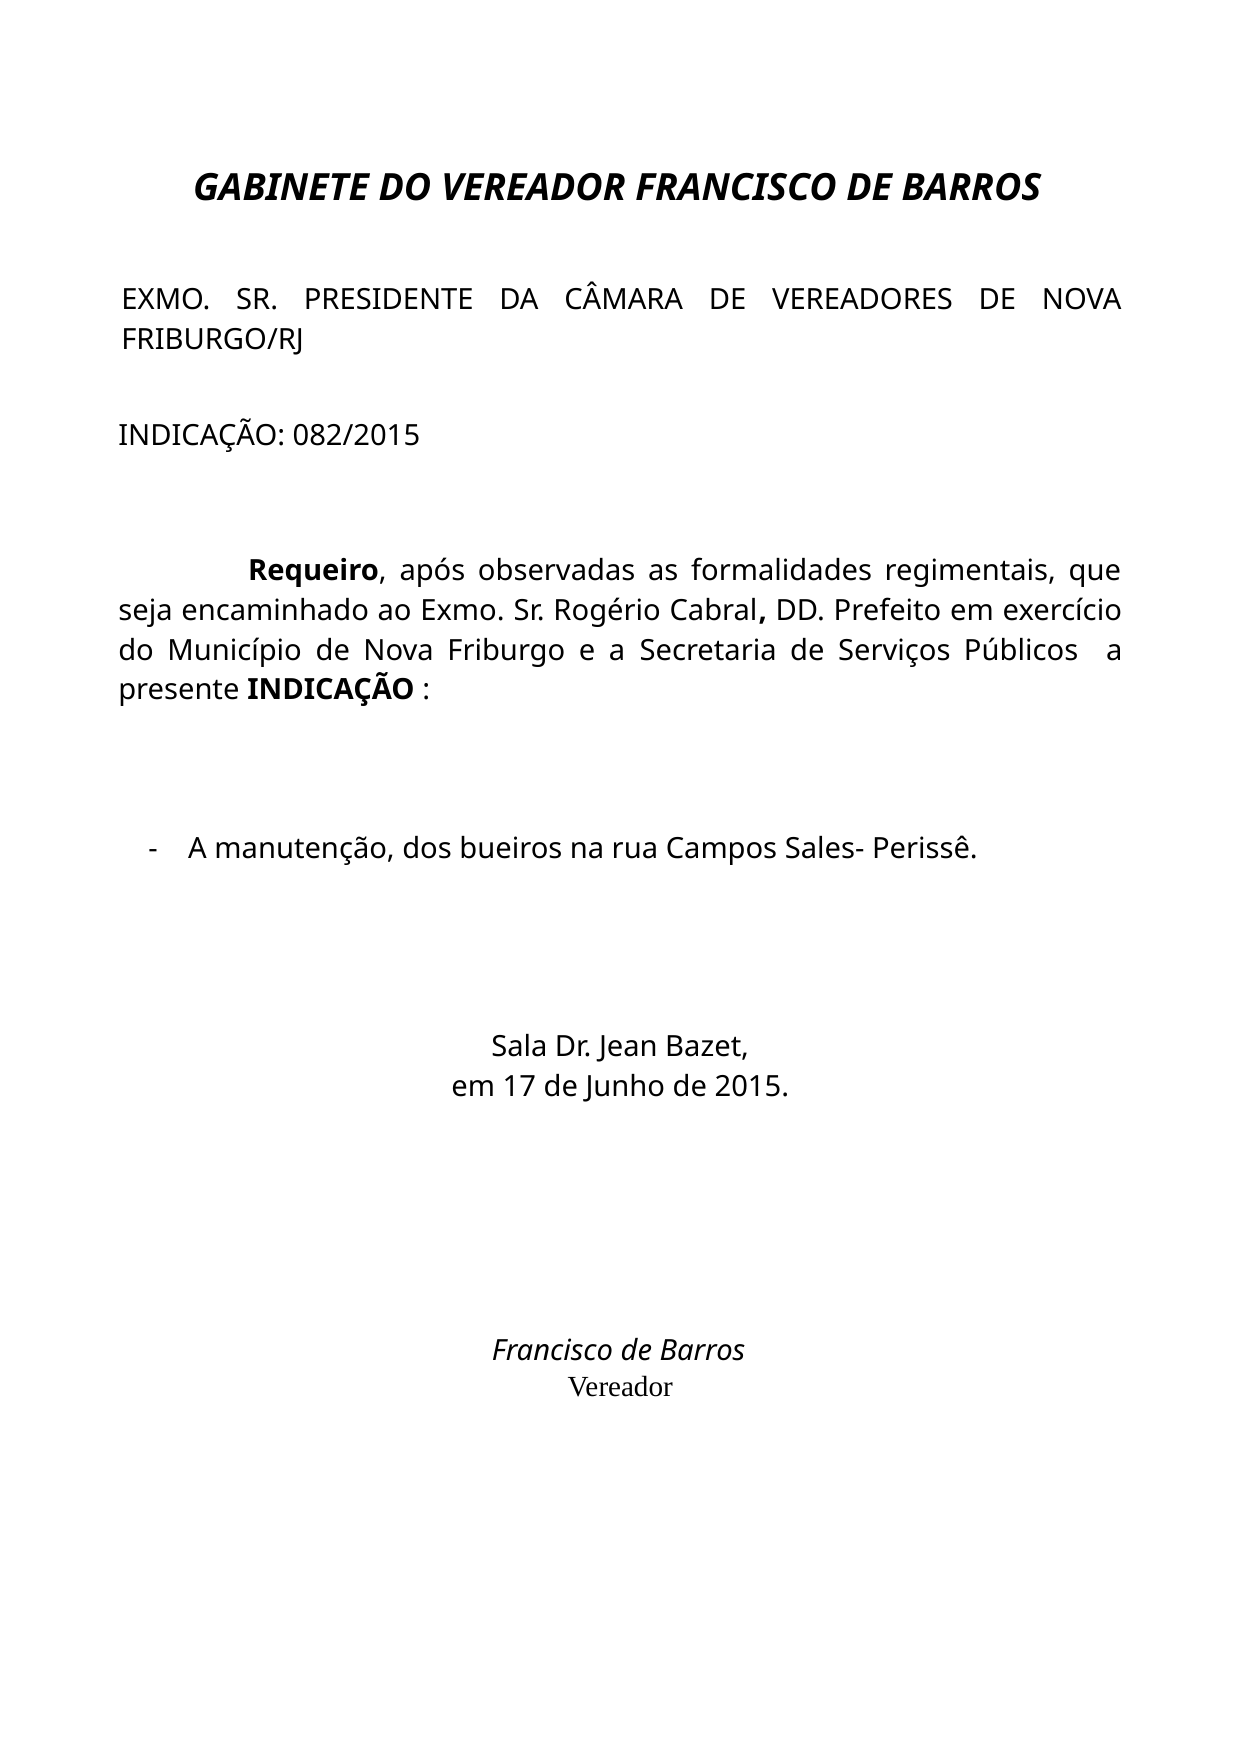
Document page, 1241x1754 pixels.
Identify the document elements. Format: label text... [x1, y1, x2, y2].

text em 17 de Junho de 2015. [118, 1065, 1122, 1105]
text Sala Dr. Jean Bazet, [118, 1026, 1122, 1065]
text - A manutenção, dos bueiros na rua Campos Sales- Perissê. [118, 827, 1122, 867]
text EXMO. SR. PRESIDENTE DA CÂMARA DE VEREADORES DE NOVA FRIBURGO/RJ [121, 279, 1122, 358]
text INDICAÇÃO: 082/2015 [118, 414, 1122, 454]
text GABINETE DO VEREADOR FRANCISCO DE BARROS [117, 160, 1122, 211]
text Francisco de Barros [118, 1329, 1122, 1369]
text Requeiro, após observadas as formalidades regimentais, que seja encaminhado ao Exmo. Sr. Rogério Cabral, DD. Prefeito em exercício do Município de Nova Friburgo e a Secretaria de Serviços Públicos a presente INDICAÇÃO : [118, 549, 1122, 708]
text Vereador [118, 1369, 1122, 1402]
